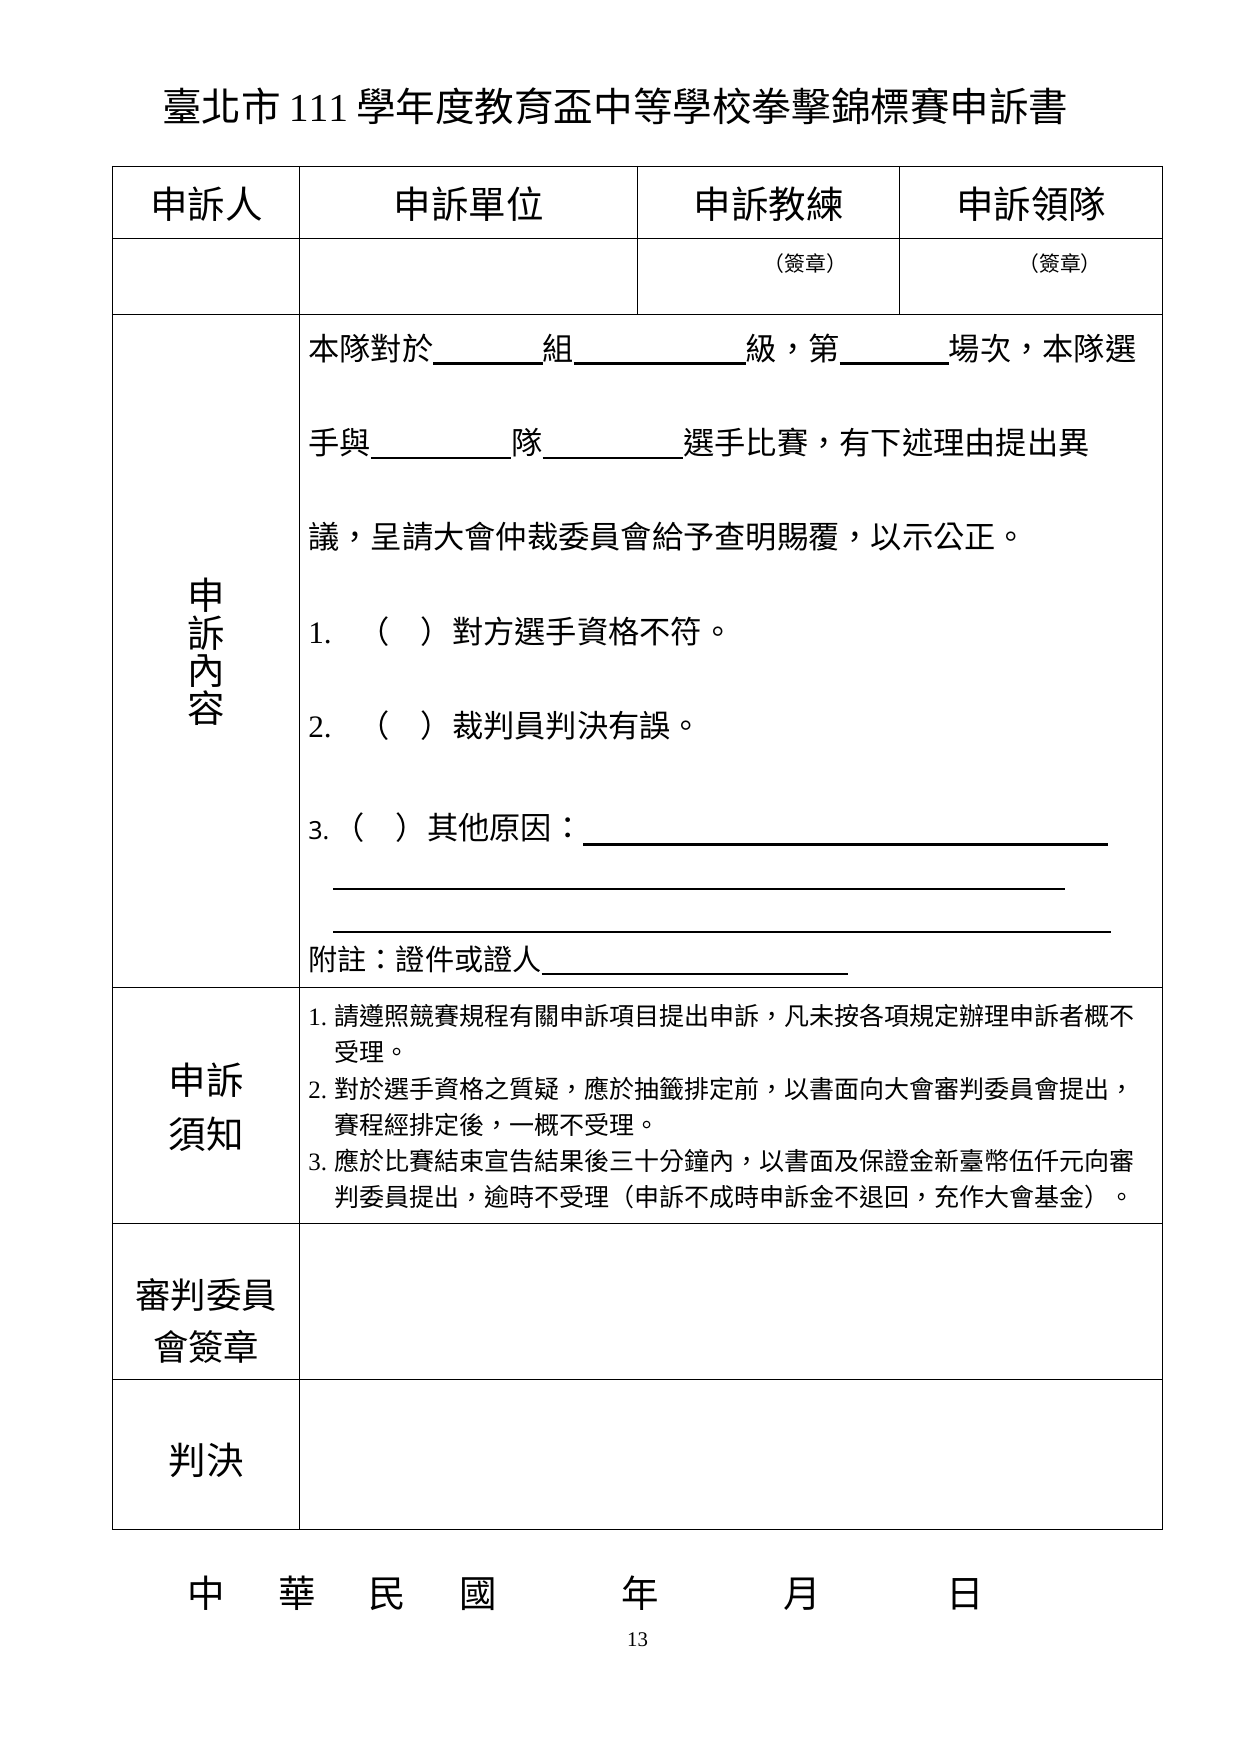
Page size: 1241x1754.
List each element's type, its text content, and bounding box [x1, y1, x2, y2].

table_cell 申訴 須知 [113, 988, 299, 1222]
table_cell 本隊對於 組 級，第 場次，本隊選手與 隊 選手比賽，有下述理由提出異議，呈請大會仲裁委員會給予查明賜覆，以示公正。 （ ）對方選手資格不符。 （ ）裁判員判決有誤。 （ ）其他原因： 附註：證件或證人 [300, 315, 1162, 987]
table_cell [113, 239, 299, 314]
table_cell 請遵照競賽規程有關申訴項目提出申訴，凡未按各項規定辦理申訴者概不受理。 對於選手資格之質疑，應於抽籤排定前，以書面向大會審判委員會提出，賽程經排定後，一概不受理。 應於比賽結束宣告結果後三十分鐘內，以書面及保證金新臺幣伍仟元向審判委員提出，逾時不受理（申訴不成時申訴金不退回，充作大會基金）。 [300, 988, 1162, 1222]
table_cell 判決 [113, 1380, 299, 1529]
table_header 申訴領隊 [900, 167, 1162, 238]
table_header 申訴教練 [638, 167, 899, 238]
text 臺北市111學年度教育盃中等學校拳擊錦標賽申訴書 [143, 75, 1087, 132]
table_cell [300, 1224, 1162, 1379]
table_cell （簽章） [638, 239, 899, 314]
table_cell 審判委員會簽章 [113, 1224, 299, 1379]
text 中 華 民 國 年 月 日 [187, 1564, 1087, 1618]
table_header 申訴人 [113, 167, 299, 238]
table_cell 申訴內容 [113, 315, 299, 987]
table_cell （簽章） [900, 239, 1162, 314]
table_cell [300, 1380, 1162, 1529]
table_cell [300, 239, 637, 314]
table_header 申訴單位 [300, 167, 637, 238]
